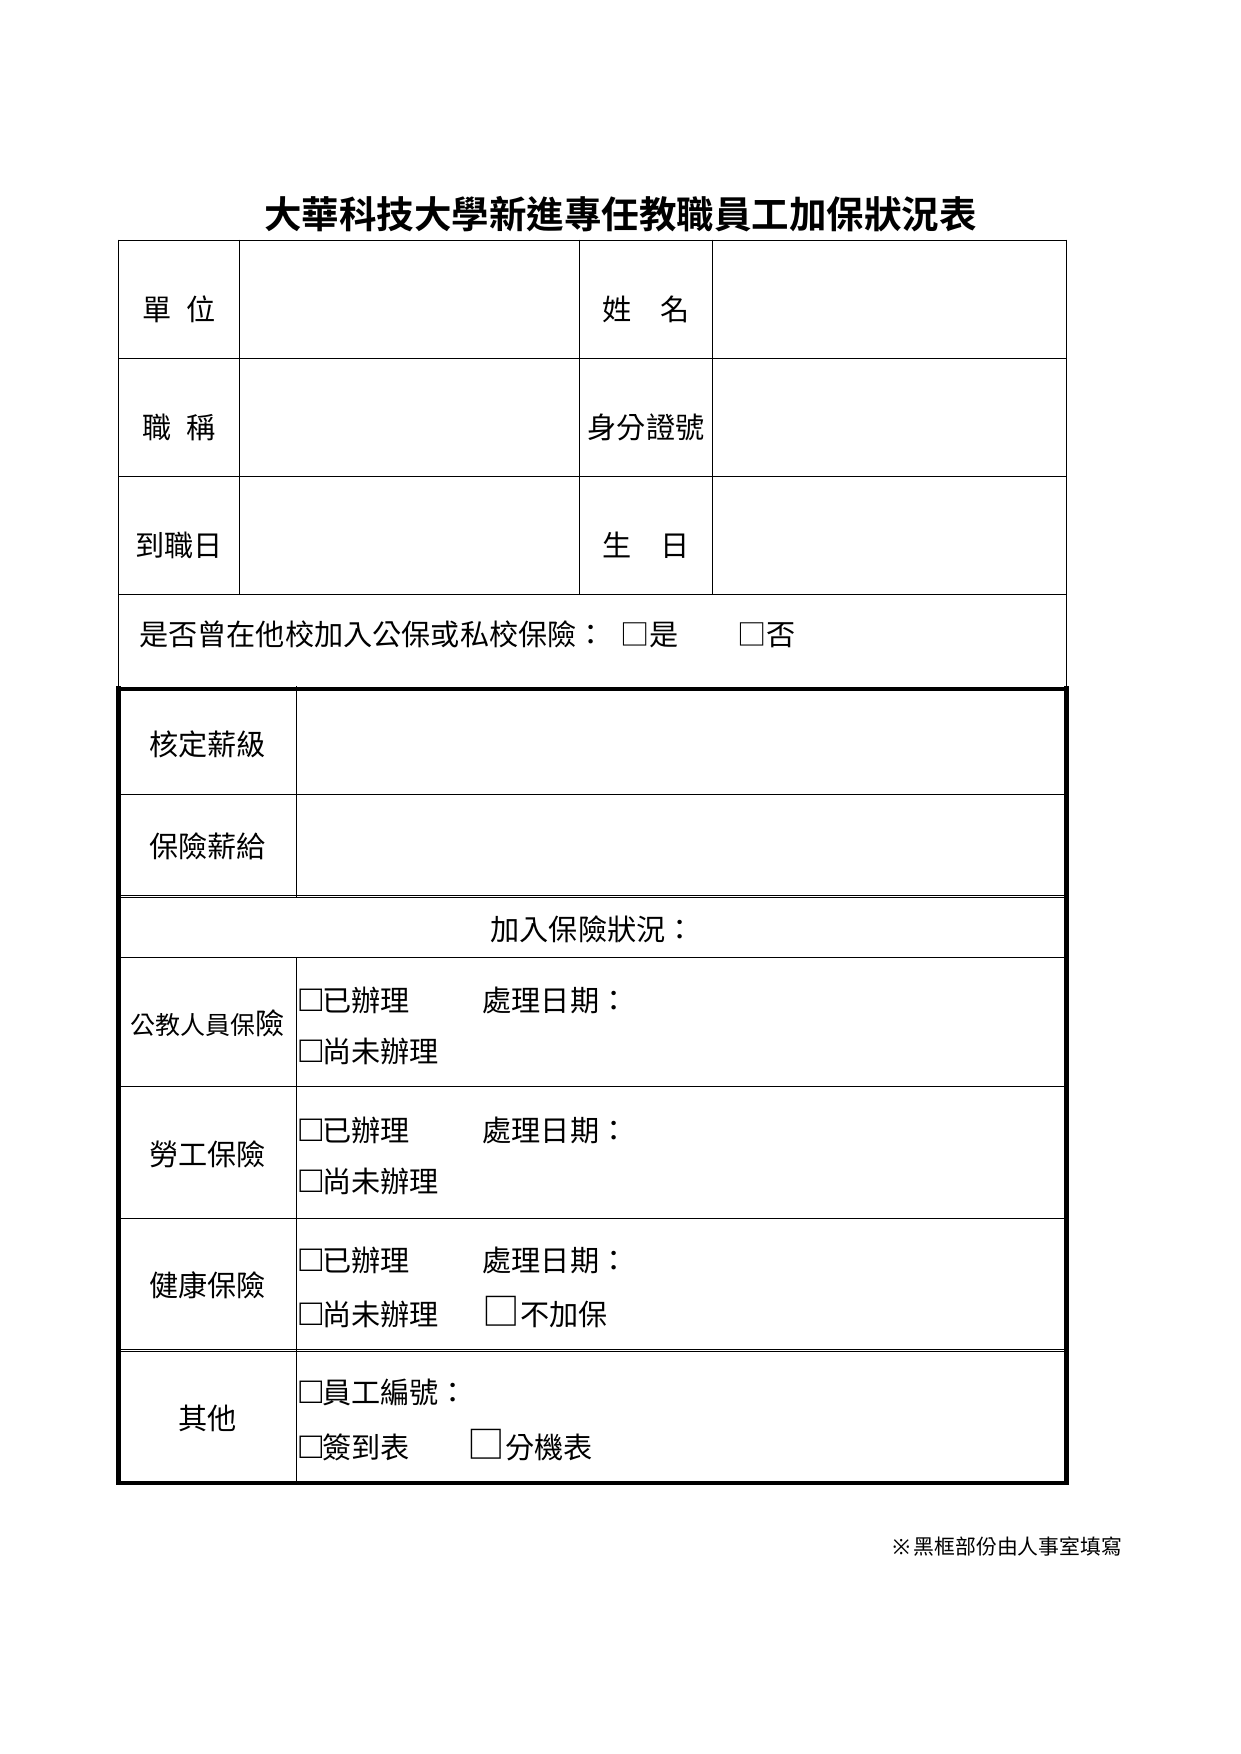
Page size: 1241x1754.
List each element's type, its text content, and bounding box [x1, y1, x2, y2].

text 大華科技大學新進專任教職員工加保狀況表 [118, 185, 1122, 239]
table_header [240, 241, 579, 358]
table_cell [713, 359, 1066, 476]
table_cell 公教人員保險 [121, 958, 296, 1086]
table_cell [713, 477, 1066, 594]
table_header [713, 241, 1066, 358]
table_cell 健康保險 [121, 1219, 296, 1349]
table_cell 其他 [121, 1352, 296, 1481]
table_cell 身分證號 [580, 359, 712, 476]
table_cell [297, 795, 1064, 894]
table_header 單 位 [119, 241, 239, 358]
table_cell [240, 477, 579, 594]
table_cell □已辦理 處理日期： □尚未辦理 □不加保 [297, 1219, 1064, 1349]
table_cell □已辦理 處理日期： □尚未辦理 [297, 958, 1064, 1086]
table_cell □已辦理 處理日期： □尚未辦理 [297, 1087, 1064, 1218]
table_cell 到職日 [119, 477, 239, 594]
text ※黑框部份由人事室填寫 [118, 1523, 1122, 1560]
table_cell 勞工保險 [121, 1087, 296, 1218]
table_cell 職 稱 [119, 359, 239, 476]
table_cell □員工編號： □簽到表 □分機表 [297, 1352, 1064, 1481]
table_cell 生 日 [580, 477, 712, 594]
table_header 姓 名 [580, 241, 712, 358]
table_cell [297, 691, 1064, 794]
table_cell 核定薪級 [121, 691, 296, 794]
table_cell [240, 359, 579, 476]
table_cell 保險薪給 [121, 795, 296, 894]
table_cell 是否曾在他校加入公保或私校保險： □是 □否 [119, 595, 1066, 686]
table_cell 加入保險狀況： [121, 898, 1064, 957]
